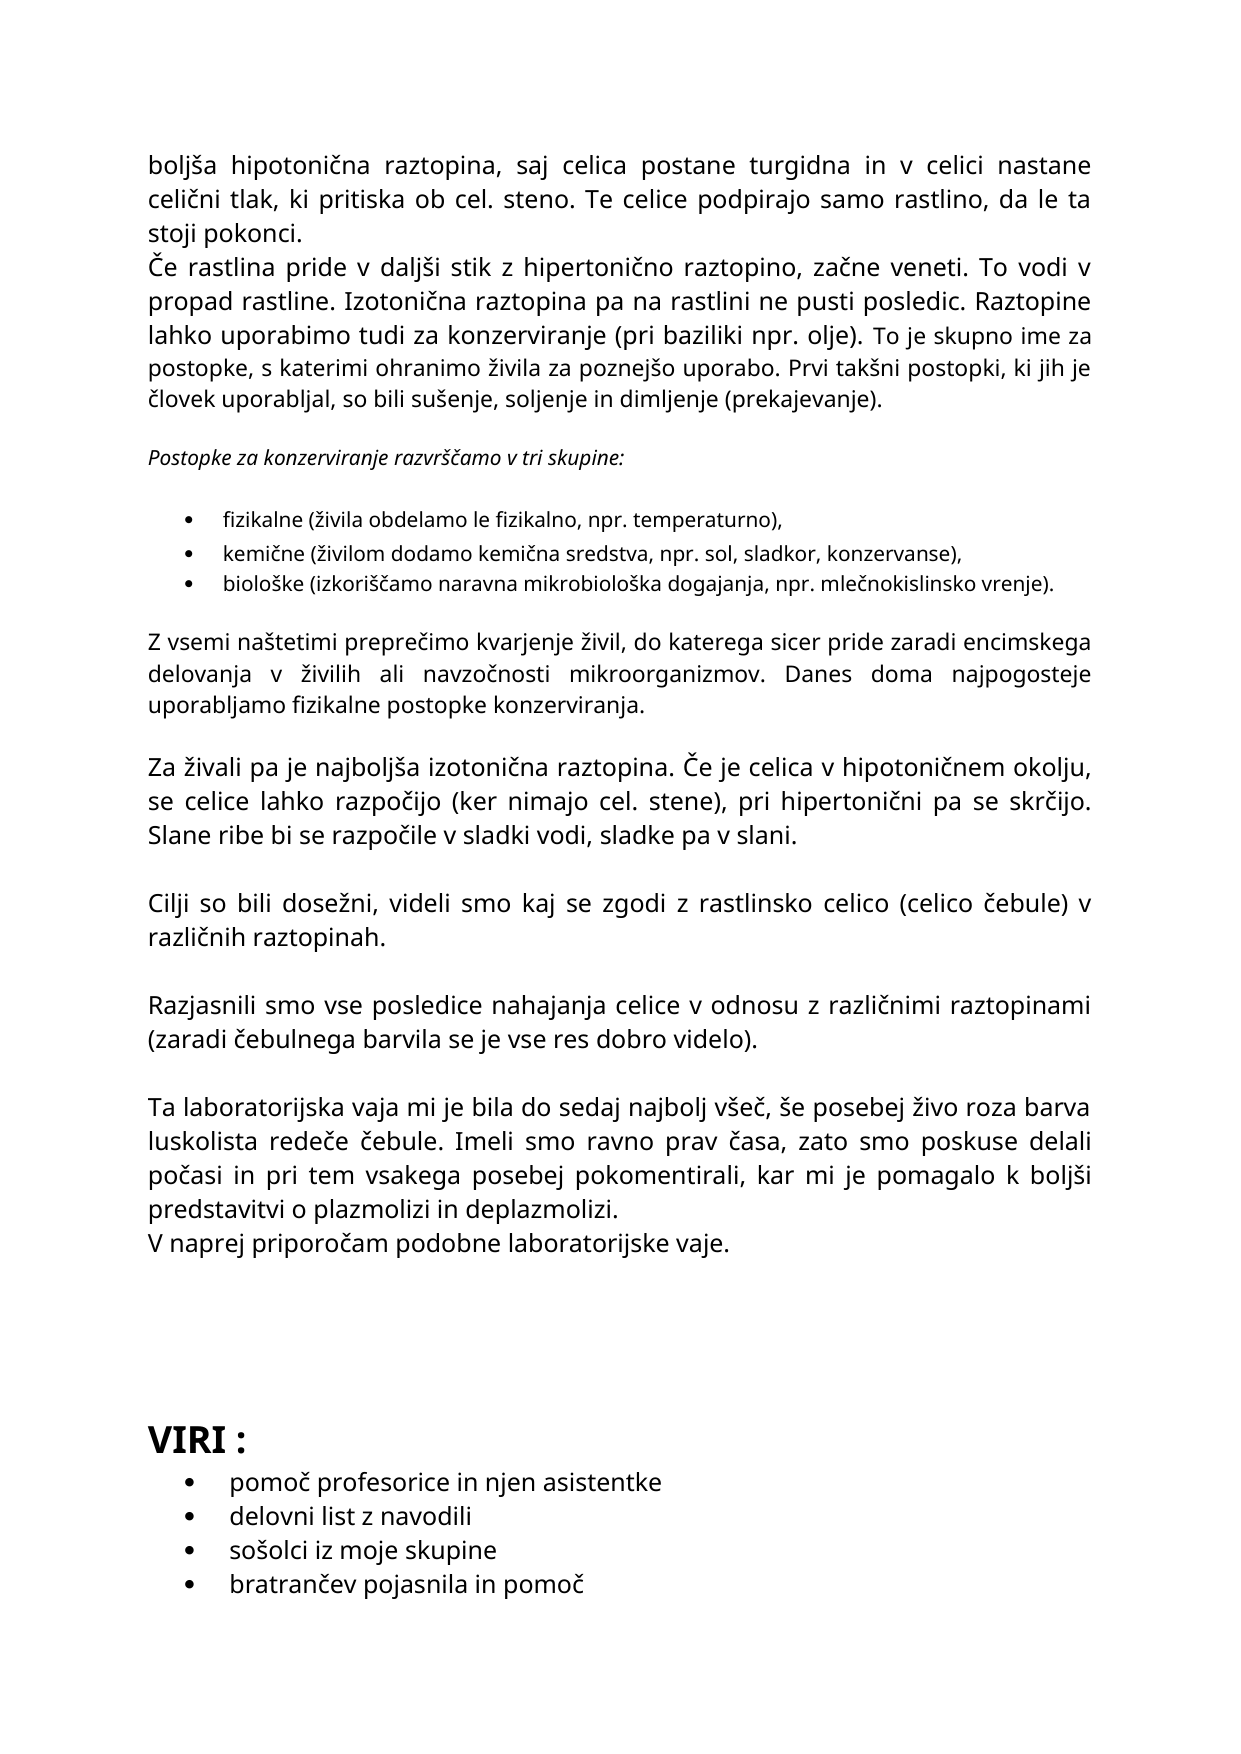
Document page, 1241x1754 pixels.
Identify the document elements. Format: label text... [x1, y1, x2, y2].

text Postopke za konzerviranje razvrščamo v tri skupine: [148, 443, 1093, 471]
text VIRI : [148, 1413, 1093, 1464]
text Če rastlina pride v daljši stik z hipertonično raztopino, začne veneti. To vodi v propad rastline. Izotonična raztopina pa na rastlini ne pusti posledic. Raztopine lahko uporabimo tudi za konzerviranje (pri baziliki npr. olje). To je skupno ime za postopke, s katerimi ohranimo živila za poznejšo uporabo. Prvi takšni postopki, ki jih je človek uporabljal, so bili sušenje, soljenje in dimljenje (prekajevanje). [148, 250, 1093, 414]
list pomoč profesorice in njen asistentke [185, 1464, 1093, 1498]
list kemične (živilom dodamo kemična sredstva, npr. sol, sladkor, konzervanse), [185, 534, 1093, 569]
text Cilji so bili dosežni, videli smo kaj se zgodi z rastlinsko celico (celico čebule) v različnih raztopinah. [148, 885, 1093, 953]
text Ta laboratorijska vaja mi je bila do sedaj najbolj všeč, še posebej živo roza barva luskolista redeče čebule. Imeli smo ravno prav časa, zato smo poskuse delali počasi in pri tem vsakega posebej pokomentirali, kar mi je pomagalo k boljši predstavitvi o plazmolizi in deplazmolizi. [148, 1090, 1093, 1226]
list fizikalne (živila obdelamo le fizikalno, npr. temperaturno), [185, 501, 1093, 534]
list bratrančev pojasnila in pomoč [185, 1566, 1093, 1601]
text Z vsemi naštetimi preprečimo kvarjenje živil, do katerega sicer pride zaradi encimskega delovanja v živilih ali navzočnosti mikroorganizmov. Danes doma najpogosteje uporabljamo fizikalne postopke konzerviranja. [148, 626, 1093, 720]
list sošolci iz moje skupine [185, 1532, 1093, 1566]
text V naprej priporočam podobne laboratorijske vaje. [148, 1226, 1093, 1260]
list delovni list z navodili [185, 1498, 1093, 1532]
text Razjasnili smo vse posledice nahajanja celice v odnosu z različnimi raztopinami (zaradi čebulnega barvila se je vse res dobro videlo). [148, 988, 1093, 1056]
text Za živali pa je najboljša izotonična raztopina. Če je celica v hipotoničnem okolju, se celice lahko razpočijo (ker nimajo cel. stene), pri hipertonični pa se skrčijo. Slane ribe bi se razpočile v sladki vodi, sladke pa v slani. [148, 749, 1093, 851]
text boljša hipotonična raztopina, saj celica postane turgidna in v celici nastane celični tlak, ki pritiska ob cel. steno. Te celice podpirajo samo rastlino, da le ta stoji pokonci. [148, 148, 1093, 250]
list biološke (izkoriščamo naravna mikrobiološka dogajanja, npr. mlečnokislinsko vrenje). [185, 569, 1093, 597]
